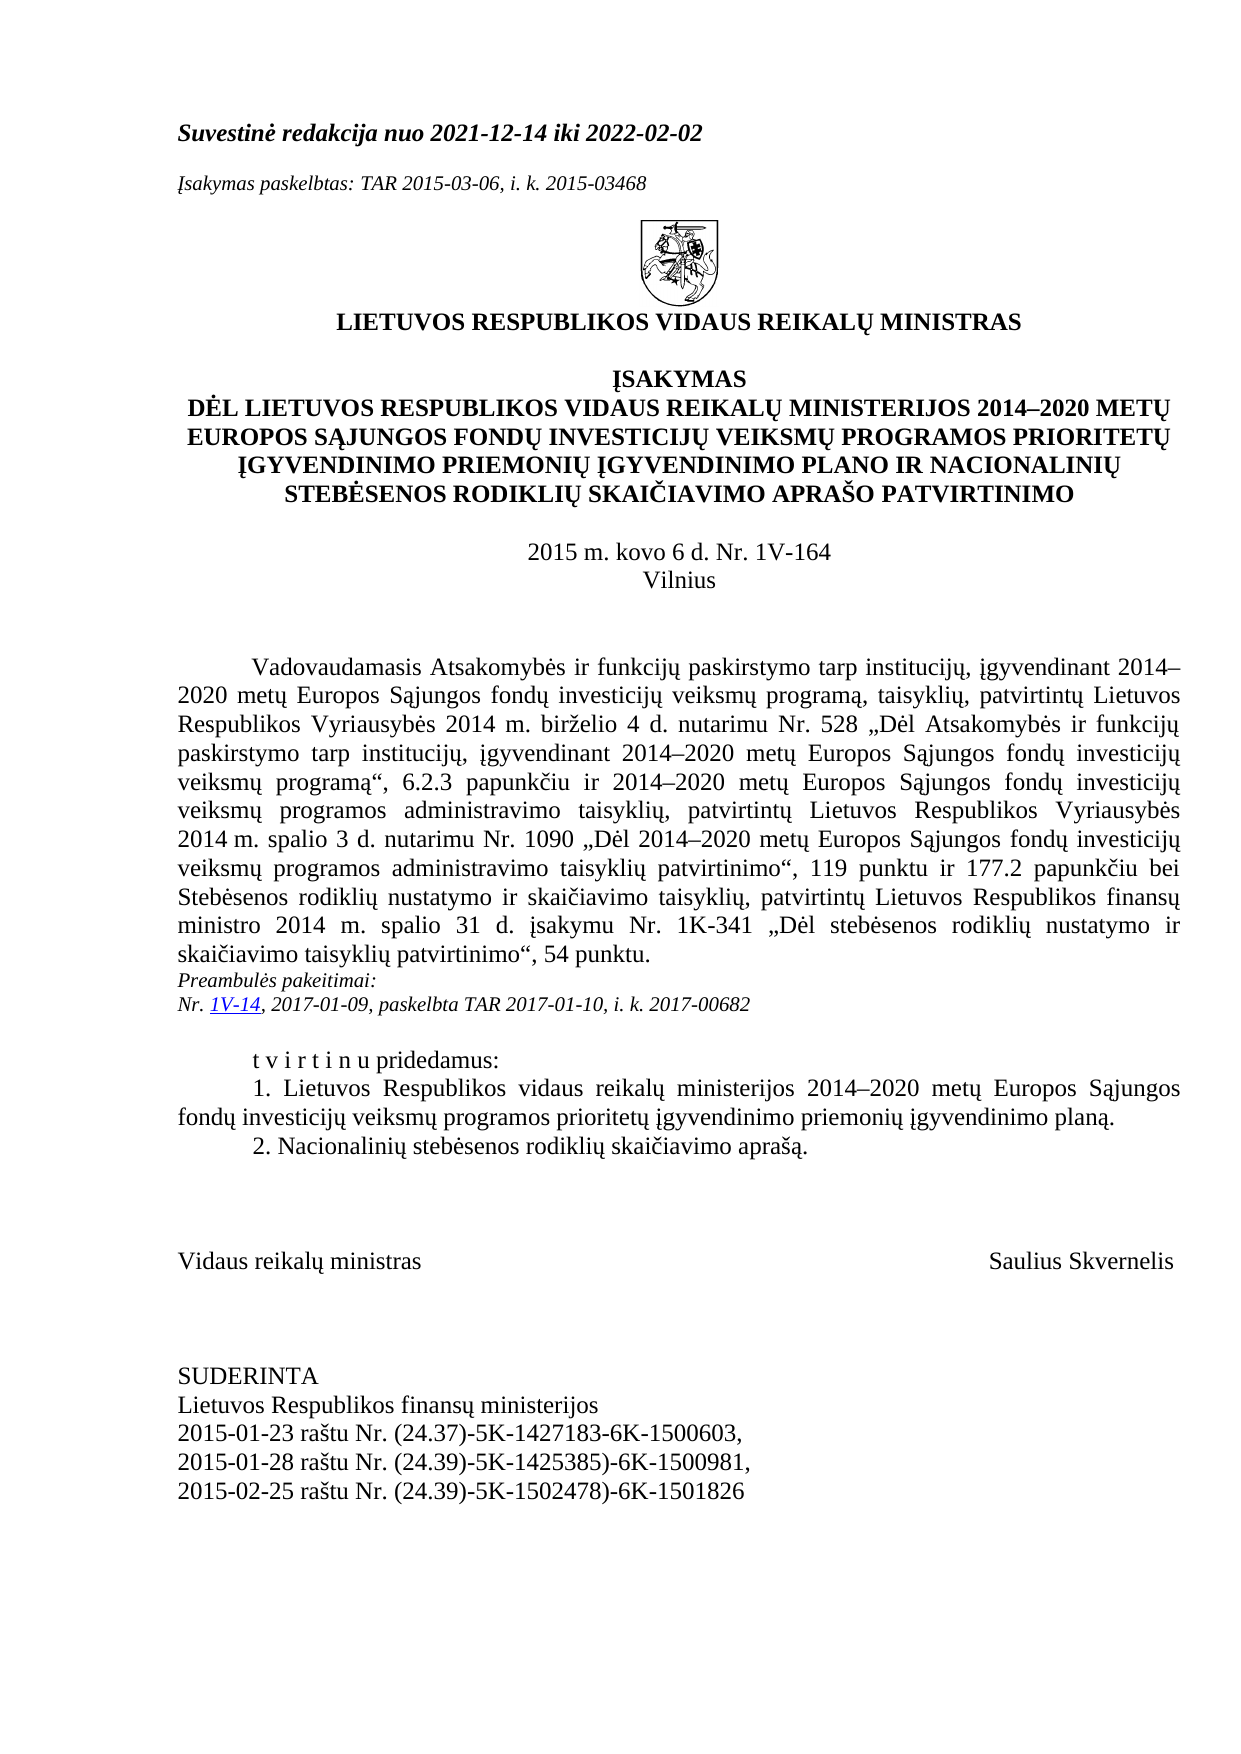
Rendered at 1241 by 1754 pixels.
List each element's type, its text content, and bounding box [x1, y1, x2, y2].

text 2015 m. kovo 6 d. Nr. 1V-164 [177, 537, 1181, 565]
text 2015-01-28 raštu Nr. (24.39)-5K-1425385)-6K-1500981, [177, 1447, 1181, 1476]
text 2. Nacionalinių stebėsenos rodiklių skaičiavimo aprašą. [177, 1131, 1181, 1160]
text Vadovaudamasis Atsakomybės ir funkcijų paskirstymo tarp institucijų, įgyvendinant 2014–2020 metų Europos Sąjungos fondų investicijų veiksmų programą, taisyklių, patvirtintų Lietuvos Respublikos Vyriausybės 2014 m. birželio 4 d. nutarimu Nr. 528 „Dėl Atsakomybės ir funkcijų paskirstymo tarp institucijų, įgyvendinant 2014–2020 metų Europos Sąjungos fondų investicijų veiksmų programą“, 6.2.3 papunkčiu ir 2014–2020 metų Europos Sąjungos fondų investicijų veiksmų programos administravimo taisyklių, patvirtintų Lietuvos Respublikos Vyriausybės 2014 m. spalio 3 d. nutarimu Nr. 1090 „Dėl 2014–2020 metų Europos Sąjungos fondų investicijų veiksmų programos administravimo taisyklių patvirtinimo“, 119 punktu ir 177.2 papunkčiu bei Stebėsenos rodiklių nustatymo ir skaičiavimo taisyklių, patvirtintų Lietuvos Respublikos finansų ministro 2014 m. spalio 31 d. įsakymu Nr. 1K-341 „Dėl stebėsenos rodiklių nustatymo ir skaičiavimo taisyklių patvirtinimo“, 54 punktu. [177, 652, 1181, 968]
text 2015-02-25 raštu Nr. (24.39)-5K-1502478)-6K-1501826 [177, 1476, 1181, 1505]
text Preambulės pakeitimai: [177, 968, 1181, 992]
text dėl LIETUVOS RESPUBLIKOS VIDAUS REIKALŲ MINISTERIJOS 2014–2020 mETŲ europos sąjungos fondų investicijų veiksmų programos prioritetŲ įgyvendinimo priemonių įgyvendinimo plano IR NACIONALINIŲ STEBĖSENOS RODIKLIŲ SKAIČIAVIMO APRAŠO patvirtinimo [177, 393, 1181, 508]
text Nr. 1V-14, 2017-01-09, paskelbta TAR 2017-01-10, i. k. 2017-00682 [177, 992, 1181, 1016]
text SUDERINTA [177, 1361, 1181, 1390]
text t v i r t i n u pridedamus: [177, 1045, 1181, 1073]
text 1. Lietuvos Respublikos vidaus reikalų ministerijos 2014–2020 metų Europos Sąjungos fondų investicijų veiksmų programos prioritetų įgyvendinimo priemonių įgyvendinimo planą. [177, 1073, 1181, 1131]
text Lietuvos Respublikos finansų ministerijos [177, 1390, 1181, 1418]
text Vidaus reikalų ministras Saulius Skvernelis [177, 1246, 1181, 1275]
text 2015-01-23 raštu Nr. (24.37)-5K-1427183-6K-1500603, [177, 1418, 1181, 1447]
text Įsakymas paskelbtas: TAR 2015-03-06, i. k. 2015-03468 [177, 171, 1181, 195]
text Suvestinė redakcija nuo 2021-12-14 iki 2022-02-02 [177, 118, 1181, 147]
text ĮSAKYMAS [177, 364, 1181, 393]
text Vilnius [177, 565, 1181, 594]
text LIETUVOS RESPUBLIKOS VIDAUS REIKALŲ MINISTRAS [177, 307, 1181, 335]
